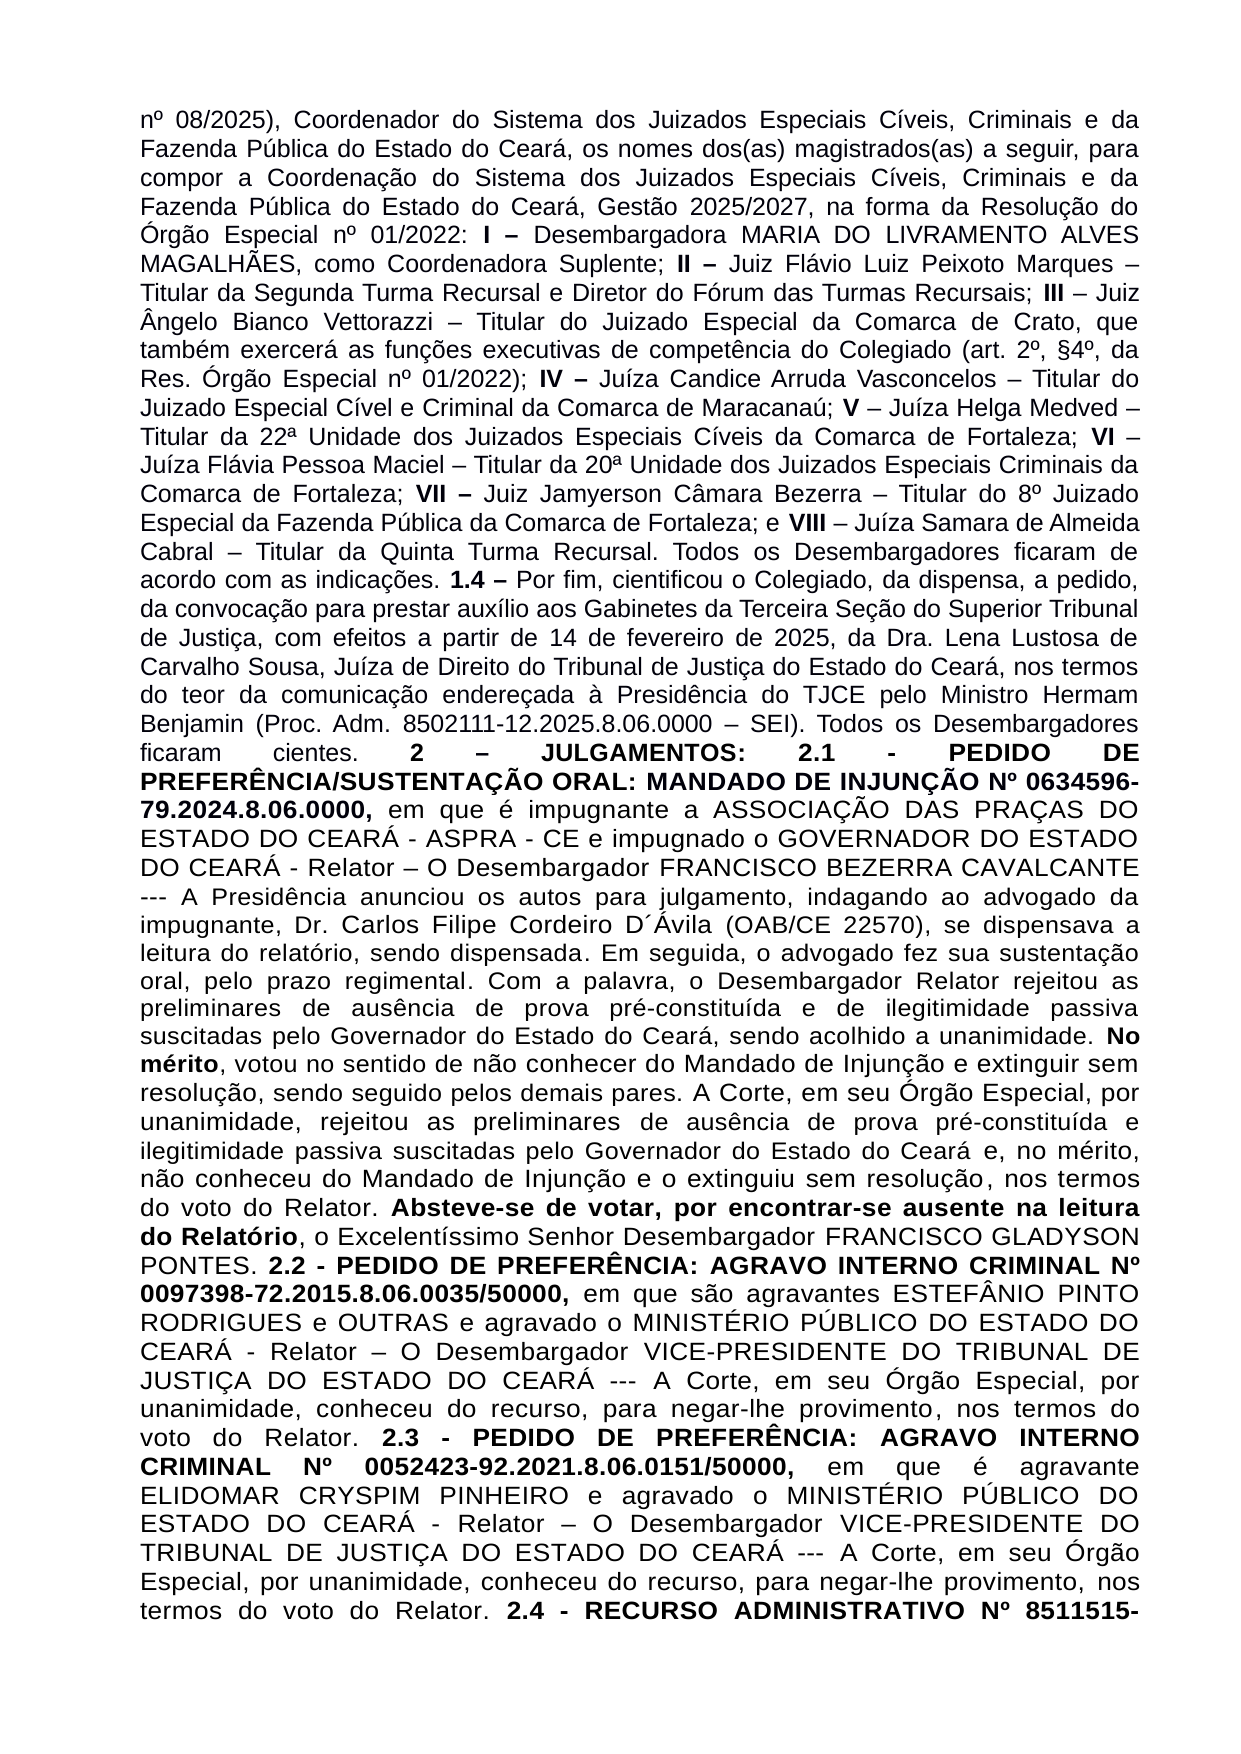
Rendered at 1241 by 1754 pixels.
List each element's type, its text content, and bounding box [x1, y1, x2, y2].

text nº 08/2025), Coordenador do Sistema dos Juizados Especiais Cíveis, Criminais e da Fazenda Pública do Estado do Ceará, os nomes dos(as) magistrados(as) a seguir, para compor a Coordenação do Sistema dos Juizados Especiais Cíveis, Criminais e da Fazenda Pública do Estado do Ceará, Gestão 2025/2027, na forma da Resolução do Órgão Especial nº 01/2022: I – Desembargadora MARIA DO LIVRAMENTO ALVES MAGALHÃES, como Coordenadora Suplente; II – Juiz Flávio Luiz Peixoto Marques – Titular da Segunda Turma Recursal e Diretor do Fórum das Turmas Recursais; III – Juiz Ângelo Bianco Vettorazzi – Titular do Juizado Especial da Comarca de Crato, que também exercerá as funções executivas de competência do Colegiado (art. 2º, §4º, da Res. Órgão Especial nº 01/2022); IV – Juíza Candice Arruda Vasconcelos – Titular do Juizado Especial Cível e Criminal da Comarca de Maracanaú; V – Juíza Helga Medved – Titular da 22ª Unidade dos Juizados Especiais Cíveis da Comarca de Fortaleza; VI – Juíza Flávia Pessoa Maciel – Titular da 20ª Unidade dos Juizados Especiais Criminais da Comarca de Fortaleza; VII – Juiz Jamyerson Câmara Bezerra – Titular do 8º Juizado Especial da Fazenda Pública da Comarca de Fortaleza; e VIII – Juíza Samara de Almeida Cabral – Titular da Quinta Turma Recursal. Todos os Desembargadores ficaram de acordo com as indicações. 1.4 – Por fim, cientificou o Colegiado, da dispensa, a pedido, da convocação para prestar auxílio aos Gabinetes da Terceira Seção do Superior Tribunal de Justiça, com efeitos a partir de 14 de fevereiro de 2025, da Dra. Lena Lustosa de Carvalho Sousa, Juíza de Direito do Tribunal de Justiça do Estado do Ceará, nos termos do teor da comunicação endereçada à Presidência do TJCE pelo Ministro Hermam Benjamin (Proc. Adm. 8502111-12.2025.8.06.0000 – SEI). Todos os Desembargadores ficaram cientes. 2 – JULGAMENTOS: 2.1 - PEDIDO DE PREFERÊNCIA/SUSTENTAÇÃO ORAL: MANDADO DE INJUNÇÃO Nº 0634596-79.2024.8.06.0000, em que é impugnante a ASSOCIAÇÃO DAS PRAÇAS DO ESTADO DO CEARÁ - ASPRA - CE e impugnado o GOVERNADOR DO ESTADO DO CEARÁ - Relator – O Desembargador FRANCISCO BEZERRA CAVALCANTE --- A Presidência anunciou os autos para julgamento, indagando ao advogado da impugnante, Dr. Carlos Filipe Cordeiro D´Ávila (OAB/CE 22570), se dispensava a leitura do relatório, sendo dispensada. Em seguida, o advogado fez sua sustentação oral, pelo prazo regimental. Com a palavra, o Desembargador Relator rejeitou as preliminares de ausência de prova pré-constituída e de ilegitimidade passiva suscitadas pelo Governador do Estado do Ceará, sendo acolhido a unanimidade. No mérito, votou no sentido de não conhecer do Mandado de Injunção e extinguir sem resolução, sendo seguido pelos demais pares. A Corte, em seu Órgão Especial, por unanimidade, rejeitou as preliminares de ausência de prova pré-constituída e ilegitimidade passiva suscitadas pelo Governador do Estado do Ceará e, no mérito, não conheceu do Mandado de Injunção e o extinguiu sem resolução, nos termos do voto do Relator. Absteve-se de votar, por encontrar-se ausente na leitura do Relatório, o Excelentíssimo Senhor Desembargador FRANCISCO GLADYSON PONTES. 2.2 - PEDIDO DE PREFERÊNCIA: AGRAVO INTERNO CRIMINAL Nº 0097398-72.2015.8.06.0035/50000, em que são agravantes ESTEFÂNIO PINTO RODRIGUES e OUTRAS e agravado o MINISTÉRIO PÚBLICO DO ESTADO DO CEARÁ - Relator – O Desembargador VICE-PRESIDENTE DO TRIBUNAL DE JUSTIÇA DO ESTADO DO CEARÁ --- A Corte, em seu Órgão Especial, por unanimidade, conheceu do recurso, para negar-lhe provimento, nos termos do voto do Relator. 2.3 - PEDIDO DE PREFERÊNCIA: AGRAVO INTERNO CRIMINAL Nº 0052423-92.2021.8.06.0151/50000, em que é agravante ELIDOMAR CRYSPIM PINHEIRO e agravado o MINISTÉRIO PÚBLICO DO ESTADO DO CEARÁ - Relator – O Desembargador VICE-PRESIDENTE DO TRIBUNAL DE JUSTIÇA DO ESTADO DO CEARÁ --- A Corte, em seu Órgão Especial, por unanimidade, conheceu do recurso, para negar-lhe provimento, nos termos do voto do Relator. 2.4 - RECURSO ADMINISTRATIVO Nº 8511515- [140, 105, 1140, 1624]
